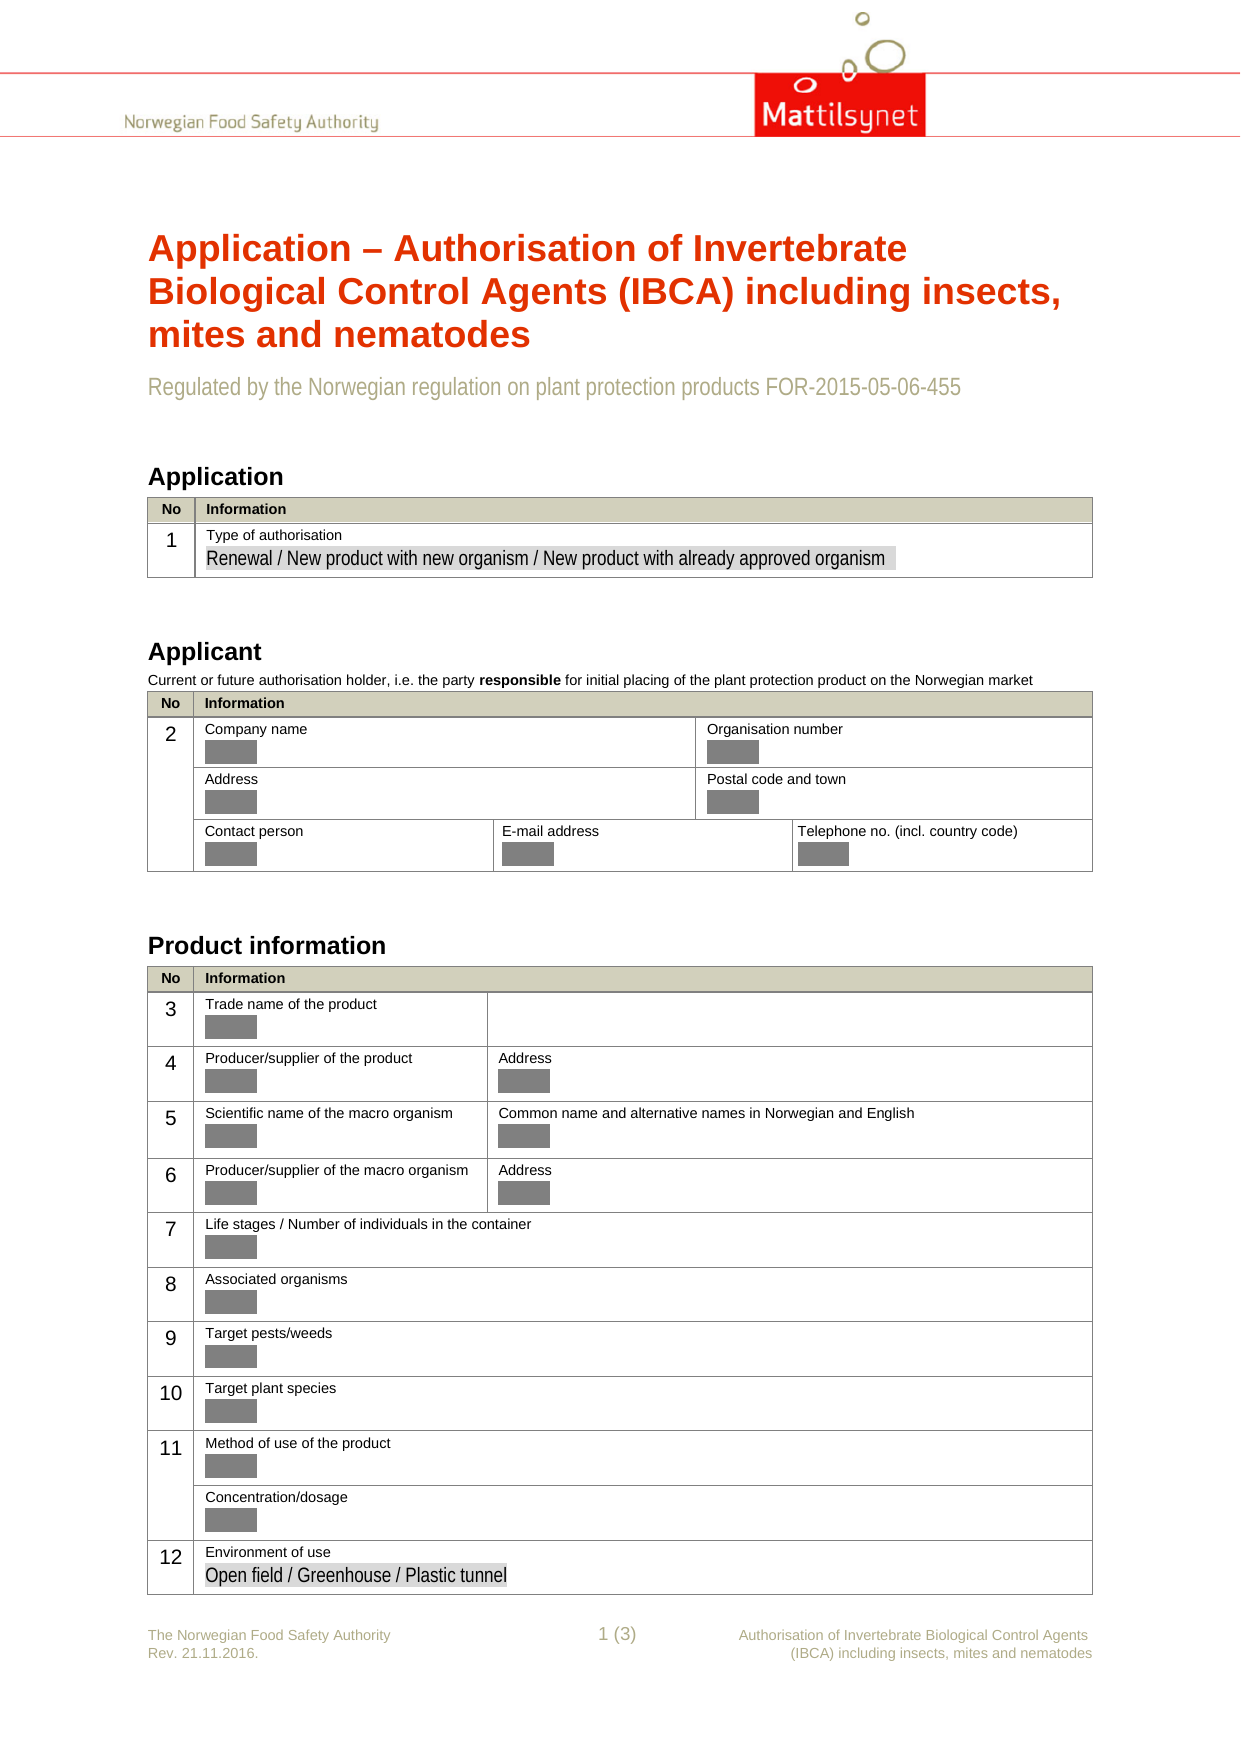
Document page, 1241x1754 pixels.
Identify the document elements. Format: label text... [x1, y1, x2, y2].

table_cell 5 [148, 1102, 193, 1157]
table_cell Address [488, 1047, 1092, 1101]
table_cell 11 [148, 1431, 193, 1539]
table_header Information [194, 692, 1092, 716]
table_cell 12 [148, 1541, 193, 1594]
table_cell Target plant species [194, 1377, 1092, 1430]
table_cell Environment of use Open field / Greenhouse / Plastic tunnel [194, 1541, 1092, 1594]
table_cell 1 [148, 524, 194, 577]
table_cell Organisation number [696, 718, 1092, 767]
table_cell Life stages / Number of individuals in the container [194, 1213, 1092, 1267]
subtitle Product information [148, 930, 1093, 959]
subtitle Application [148, 461, 1093, 491]
table_cell E-mail address [494, 820, 792, 871]
table_cell Telephone no. (incl. country code) [793, 820, 1092, 871]
table_header No [148, 692, 193, 716]
table_header No [148, 967, 193, 991]
table_cell Address [194, 768, 695, 819]
table_cell 9 [148, 1322, 193, 1376]
table_cell Contact person [194, 820, 493, 871]
table_cell 2 [148, 718, 193, 871]
table_cell Scientific name of the macro organism [194, 1102, 487, 1157]
table_cell Common name and alternative names in Norwegian and English [488, 1102, 1092, 1157]
table_cell Company name [194, 718, 695, 767]
text Current or future authorisation holder, i.e. the party responsible for initial placing of the plant protection product on the Norwegian market [148, 672, 1093, 689]
text Application – Authorisation of Invertebrate Biological Control Agents (IBCA) including insects, mites and nematodes [148, 226, 1093, 356]
table_cell Method of use of the product [194, 1431, 1092, 1485]
text Regulated by the Norwegian regulation on plant protection products FOR-2015-05-06-455 [148, 372, 1093, 401]
table_cell 6 [148, 1159, 193, 1212]
table_header Information [194, 967, 1092, 991]
subtitle Applicant [148, 636, 1093, 666]
table_cell Trade name of the product [194, 993, 487, 1046]
table_header No [148, 498, 194, 522]
table_cell Postal code and town [696, 768, 1092, 819]
table_cell Address [488, 1159, 1092, 1212]
table_cell 10 [148, 1377, 193, 1430]
table_cell Target pests/weeds [194, 1322, 1092, 1376]
table_cell Concentration/dosage [194, 1486, 1092, 1539]
table_cell Associated organisms [194, 1268, 1092, 1321]
table_cell Producer/supplier of the macro organism [194, 1159, 487, 1212]
table_header Information [196, 498, 1092, 522]
table_cell 7 [148, 1213, 193, 1267]
table_cell 4 [148, 1047, 193, 1101]
table_cell Type of authorisation Renewal / New product with new organism / New product with already approved organism [196, 524, 1092, 577]
table_cell 8 [148, 1268, 193, 1321]
table_cell [488, 993, 1092, 1046]
table_cell Producer/supplier of the product [194, 1047, 487, 1101]
table_cell 3 [148, 993, 193, 1046]
